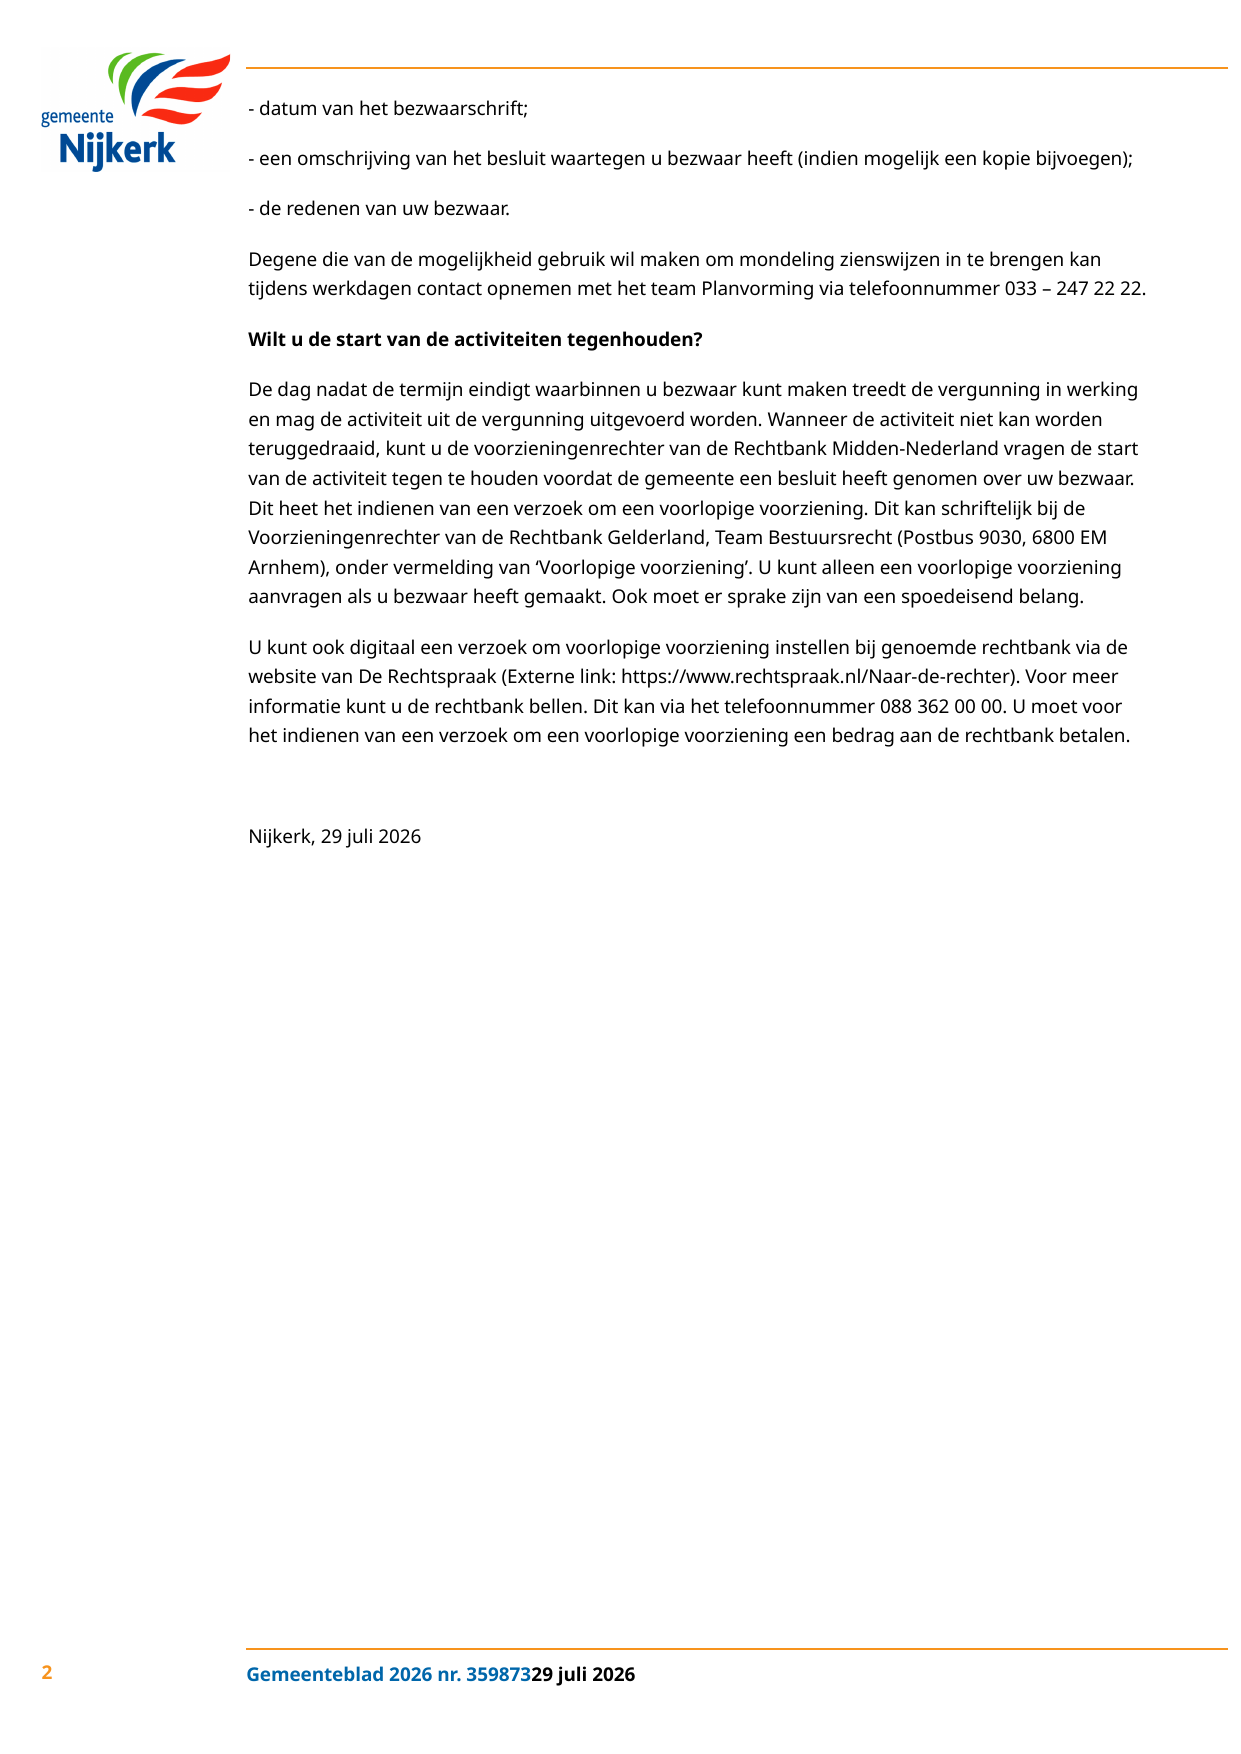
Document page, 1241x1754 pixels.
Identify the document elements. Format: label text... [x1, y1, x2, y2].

text - een omschrijving van het besluit waartegen u bezwaar heeft (indien mogelijk een kopie bijvoegen); [248, 145, 1152, 171]
text Nijkerk, 29 juli 2026 [248, 823, 1152, 849]
text Wilt u de start van de activiteiten tegenhouden? [248, 326, 1152, 352]
text - de redenen van uw bezwaar. [248, 196, 1152, 221]
text U kunt ook digitaal een verzoek om voorlopige voorziening instellen bij genoemde rechtbank via de website van De Rechtspraak (Externe link: https://www.rechtspraak.nl/Naar-de-rechter). Voor meer informatie kunt u de rechtbank bellen. Dit kan via het telefoonnummer 088 362 00 00. U moet voor het indienen van een verzoek om een voorlopige voorziening een bedrag aan de rechtbank betalen. [248, 634, 1152, 748]
picture [41, 47, 231, 172]
text De dag nadat de termijn eindigt waarbinnen u bezwaar kunt maken treedt de vergunning in werking en mag de activiteit uit de vergunning uitgevoerd worden. Wanneer de activiteit niet kan worden teruggedraaid, kunt u de voorzieningenrechter van de Rechtbank Midden-Nederland vragen de start van de activiteit tegen te houden voordat de gemeente een besluit heeft genomen over uw bezwaar. Dit heet het indienen van een verzoek om een voorlopige voorziening. Dit kan schriftelijk bij de Voorzieningenrechter van de Rechtbank Gelderland, Team Bestuursrecht (Postbus 9030, 6800 EM Arnhem), onder vermelding van ‘Voorlopige voorziening’. U kunt alleen een voorlopige voorziening aanvragen als u bezwaar heeft gemaakt. Ook moet er sprake zijn van een spoedeisend belang. [248, 376, 1152, 609]
text - datum van het bezwaarschrift; [248, 95, 1152, 121]
text Degene die van de mogelijkheid gebruik wil maken om mondeling zienswijzen in te brengen kan tijdens werkdagen contact opnemen met het team Planvorming via telefoonnummer 033 – 247 22 22. [248, 246, 1152, 301]
